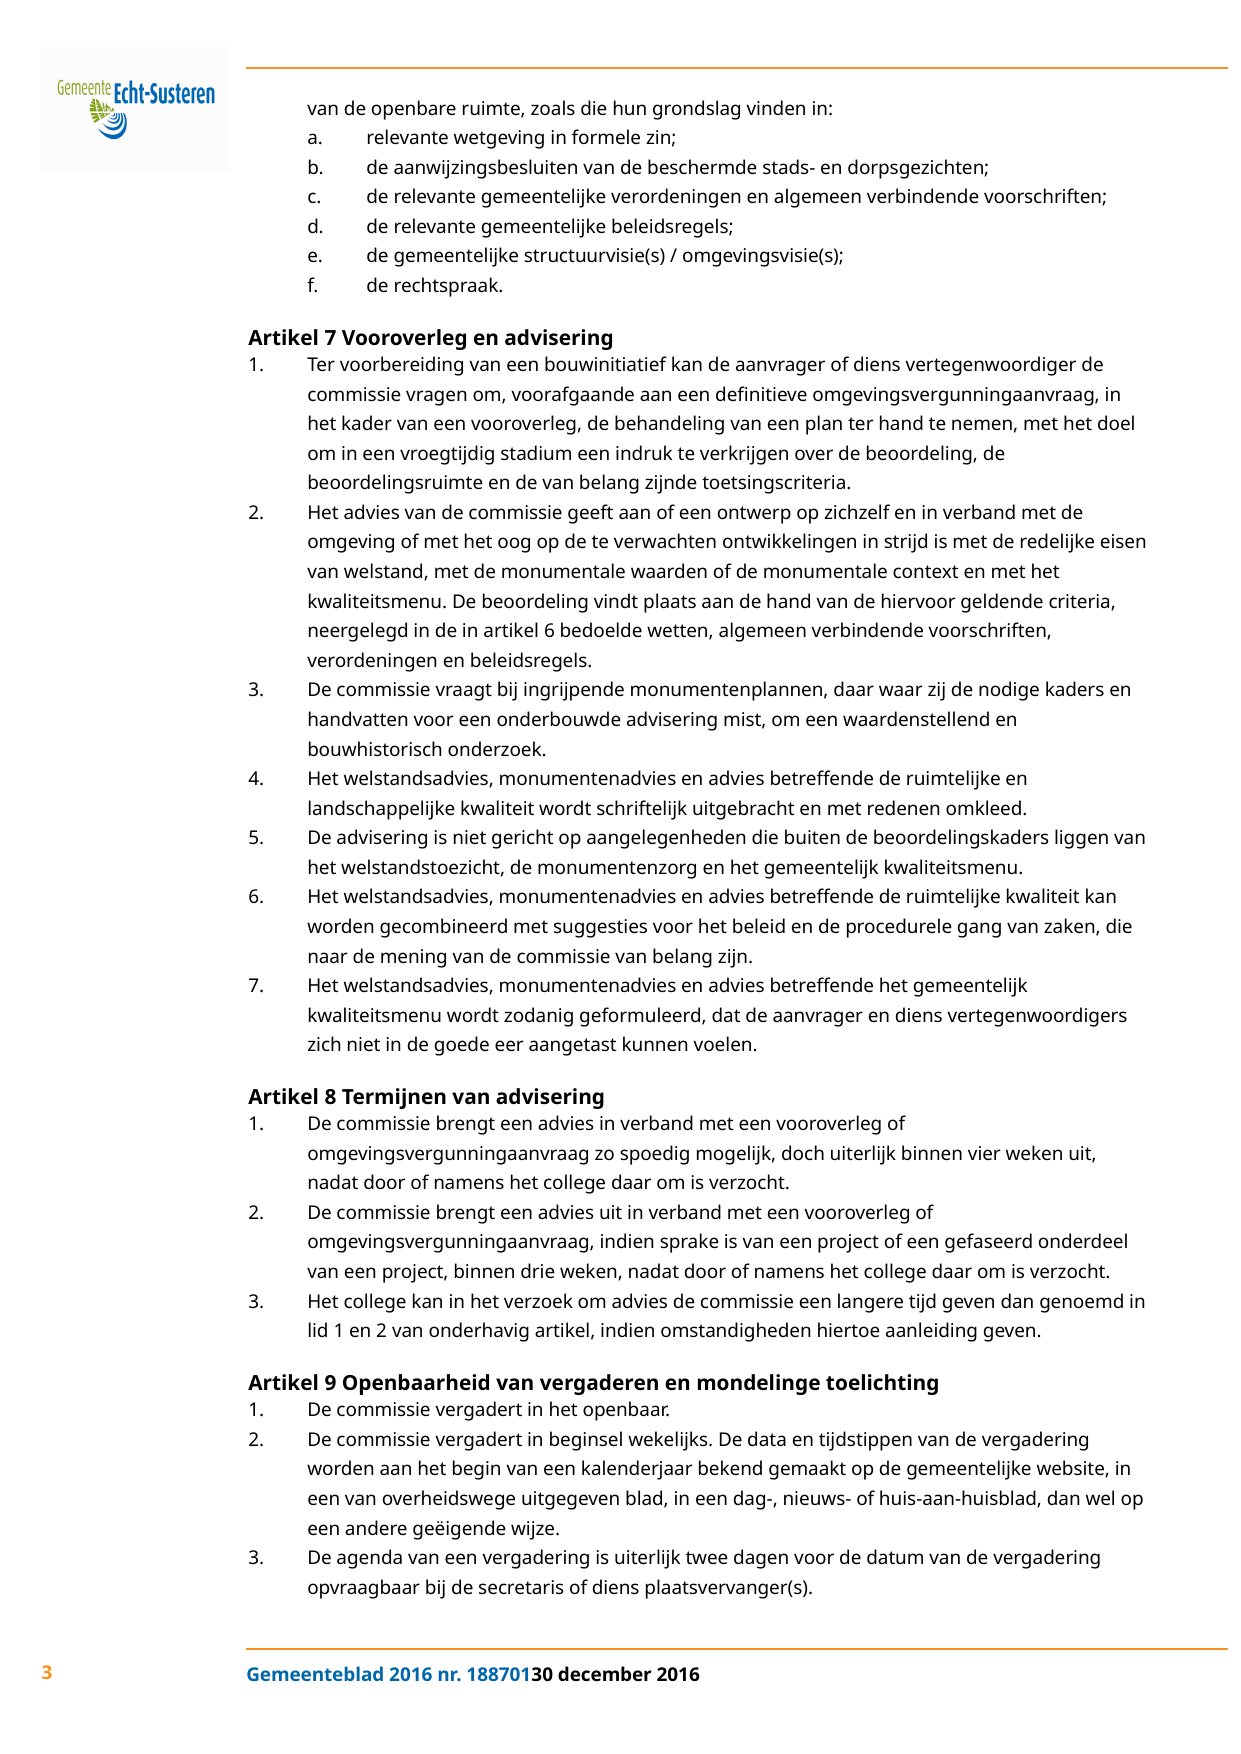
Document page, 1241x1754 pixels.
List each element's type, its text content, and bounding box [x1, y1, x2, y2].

list de rechtspraak. [307, 272, 1152, 298]
list de gemeentelijke structuurvisie(s) / omgevingsvisie(s); [307, 243, 1152, 268]
list Het college kan in het verzoek om advies de commissie een langere tijd geven dan genoemd in lid 1 en 2 van onderhavig artikel, indien omstandigheden hiertoe aanleiding geven. [248, 1288, 1152, 1343]
list de aanwijzingsbesluiten van de beschermde stads- en dorpsgezichten; [307, 154, 1152, 180]
list van de openbare ruimte, zoals die hun grondslag vinden in: [248, 95, 1152, 121]
list De commissie brengt een advies uit in verband met een vooroverleg of omgevingsvergunningaanvraag, indien sprake is van een project of een gefaseerd onderdeel van een project, binnen drie weken, nadat door of namens het college daar om is verzocht. [248, 1199, 1152, 1284]
list De commissie vergadert in beginsel wekelijks. De data en tijdstippen van de vergadering worden aan het begin van een kalenderjaar bekend gemaakt op de gemeentelijke website, in een van overheidswege uitgegeven blad, in een dag-, nieuws- of huis-aan-huisblad, dan wel op een andere geëigende wijze. [248, 1426, 1152, 1540]
list de relevante gemeentelijke beleidsregels; [307, 213, 1152, 239]
text Artikel 9 Openbaarheid van vergaderen en mondelinge toelichting [248, 1368, 1152, 1396]
list De advisering is niet gericht op aangelegenheden die buiten de beoordelingskaders liggen van het welstandstoezicht, de monumentenzorg en het gemeentelijk kwaliteitsmenu. [248, 824, 1152, 880]
list De agenda van een vergadering is uiterlijk twee dagen voor de datum van de vergadering opvraagbaar bij de secretaris of diens plaatsvervanger(s). [248, 1544, 1152, 1599]
list Het welstandsadvies, monumentenadvies en advies betreffende het gemeentelijk kwaliteitsmenu wordt zodanig geformuleerd, dat de aanvrager en diens vertegenwoordigers zich niet in de goede eer aangetast kunnen voelen. [248, 972, 1152, 1057]
list Het welstandsadvies, monumentenadvies en advies betreffende de ruimtelijke kwaliteit kan worden gecombineerd met suggesties voor het beleid en de procedurele gang van zaken, die naar de mening van de commissie van belang zijn. [248, 884, 1152, 968]
list De commissie vergadert in het openbaar. [248, 1396, 1152, 1422]
picture [41, 47, 231, 172]
list De commissie brengt een advies in verband met een vooroverleg of omgevingsvergunningaanvraag zo spoedig mogelijk, doch uiterlijk binnen vier weken uit, nadat door of namens het college daar om is verzocht. [248, 1110, 1152, 1195]
list de relevante gemeentelijke verordeningen en algemeen verbindende voorschriften; [307, 183, 1152, 209]
list Ter voorbereiding van een bouwinitiatief kan de aanvrager of diens vertegenwoordiger de commissie vragen om, voorafgaande aan een definitieve omgevingsvergunningaanvraag, in het kader van een vooroverleg, de behandeling van een plan ter hand te nemen, met het doel om in een vroegtijdig stadium een indruk te verkrijgen over de beoordeling, de beoordelingsruimte en de van belang zijnde toetsingscriteria. [248, 351, 1152, 495]
text Artikel 8 Termijnen van advisering [248, 1082, 1152, 1110]
list Het welstandsadvies, monumentenadvies en advies betreffende de ruimtelijke en landschappelijke kwaliteit wordt schriftelijk uitgebracht en met redenen omkleed. [248, 765, 1152, 821]
list De commissie vraagt bij ingrijpende monumentenplannen, daar waar zij de nodige kaders en handvatten voor een onderbouwde advisering mist, om een waardenstellend en bouwhistorisch onderzoek. [248, 677, 1152, 761]
list relevante wetgeving in formele zin; [307, 124, 1152, 150]
text Artikel 7 Vooroverleg en advisering [248, 323, 1152, 351]
list Het advies van de commissie geeft aan of een ontwerp op zichzelf en in verband met de omgeving of met het oog op de te verwachten ontwikkelingen in strijd is met de redelijke eisen van welstand, met de monumentale waarden of de monumentale context en met het kwaliteitsmenu. De beoordeling vindt plaats aan de hand van de hiervoor geldende criteria, neergelegd in de in artikel 6 bedoelde wetten, algemeen verbindende voorschriften, verordeningen en beleidsregels. [248, 499, 1152, 673]
